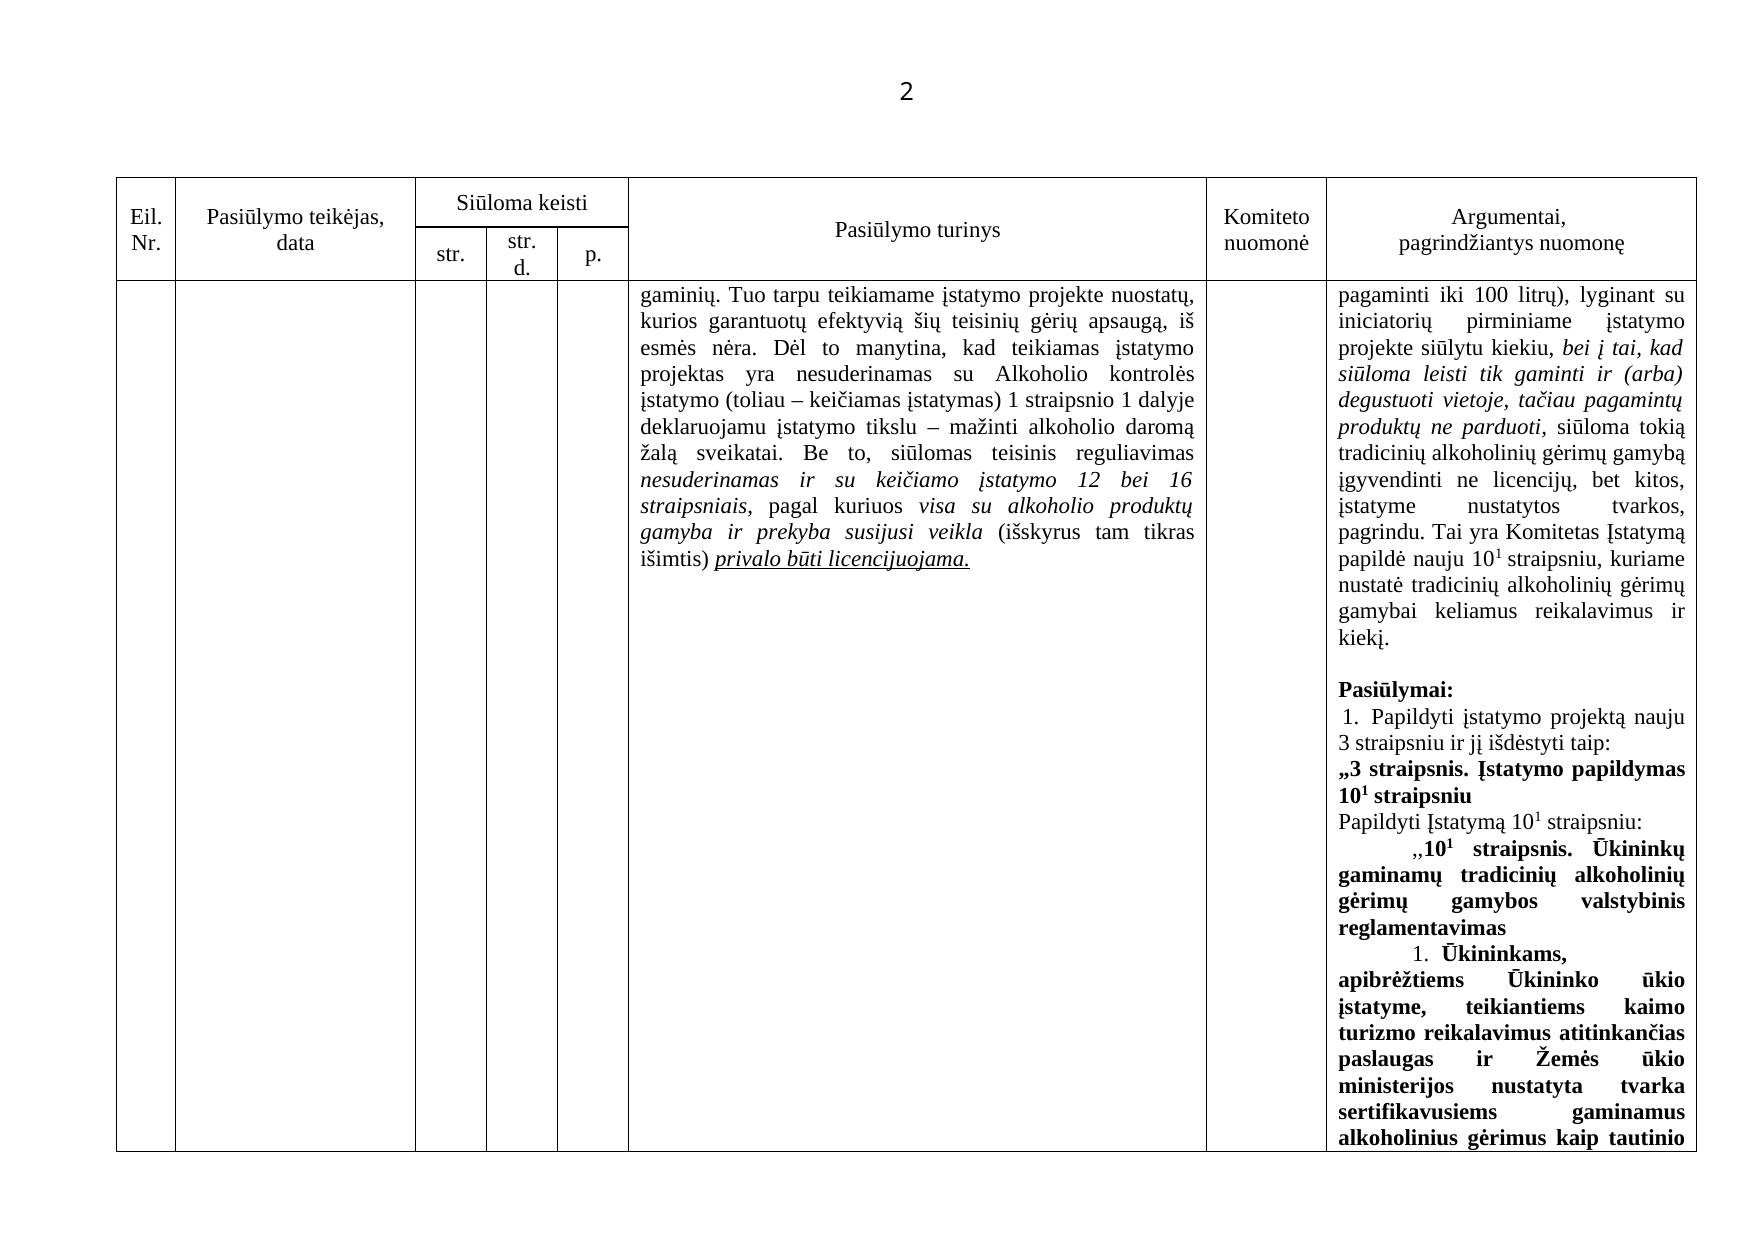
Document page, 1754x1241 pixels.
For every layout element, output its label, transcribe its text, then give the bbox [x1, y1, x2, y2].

table_cell [117, 281, 175, 1151]
table_cell [1207, 281, 1326, 1151]
table_cell [558, 281, 628, 1151]
table_cell p. [558, 228, 628, 280]
table_header Siūloma keisti [416, 178, 628, 226]
table_cell gaminių. Tuo tarpu teikiamame įstatymo projekte nuostatų, kurios garantuotų efektyvią šių teisinių gėrių apsaugą, iš esmės nėra. Dėl to manytina, kad teikiamas įstatymo projektas yra nesuderinamas su Alkoholio kontrolės įstatymo (toliau – keičiamas įstatymas) 1 straipsnio 1 dalyje deklaruojamu įstatymo tikslu – mažinti alkoholio daromą žalą sveikatai. Be to, siūlomas teisinis reguliavimas nesuderinamas ir su keičiamo įstatymo 12 bei 16 straipsniais, pagal kuriuos visa su alkoholio produktų gamyba ir prekyba susijusi veikla (išskyrus tam tikras išimtis) privalo būti licencijuojama. [629, 281, 1206, 1151]
table_cell [176, 281, 415, 1151]
table_header Pasiūlymo turinys [629, 178, 1206, 280]
table_cell str. d. [487, 228, 557, 280]
table_cell pagaminti iki 100 litrų), lyginant su iniciatorių pirminiame įstatymo projekte siūlytu kiekiu, bei į tai, kad siūloma leisti tik gaminti ir (arba) degustuoti vietoje, tačiau pagamintų produktų ne parduoti, siūloma tokią tradicinių alkoholinių gėrimų gamybą įgyvendinti ne licencijų, bet kitos, įstatyme nustatytos tvarkos, pagrindu. Tai yra Komitetas Įstatymą papildė nauju 101 straipsniu, kuriame nustatė tradicinių alkoholinių gėrimų gamybai keliamus reikalavimus ir kiekį. Pasiūlymai: Papildyti įstatymo projektą nauju 3 straipsniu ir jį išdėstyti taip: „3 straipsnis. Įstatymo papildymas 101 straipsniu Papildyti Įstatymą 101 straipsniu: ,,101 straipsnis. Ūkininkų gaminamų tradicinių alkoholinių gėrimų gamybos valstybinis reglamentavimas Ūkininkams, apibrėžtiems Ūkininko ūkio įstatyme, teikiantiems kaimo turizmo reikalavimus atitinkančias paslaugas ir Žemės ūkio ministerijos nustatyta tvarka sertifikavusiems gaminamus alkoholinius gėrimus kaip tautinio [1327, 281, 1696, 1151]
table_header Komiteto nuomonė [1207, 178, 1326, 280]
table_header Eil. Nr. [117, 178, 175, 280]
table_cell [416, 281, 486, 1151]
table_cell [487, 281, 557, 1151]
table_header Argumentai, pagrindžiantys nuomonę [1327, 178, 1696, 280]
table_cell str. [416, 228, 486, 280]
table_header Pasiūlymo teikėjas, data [176, 178, 415, 280]
